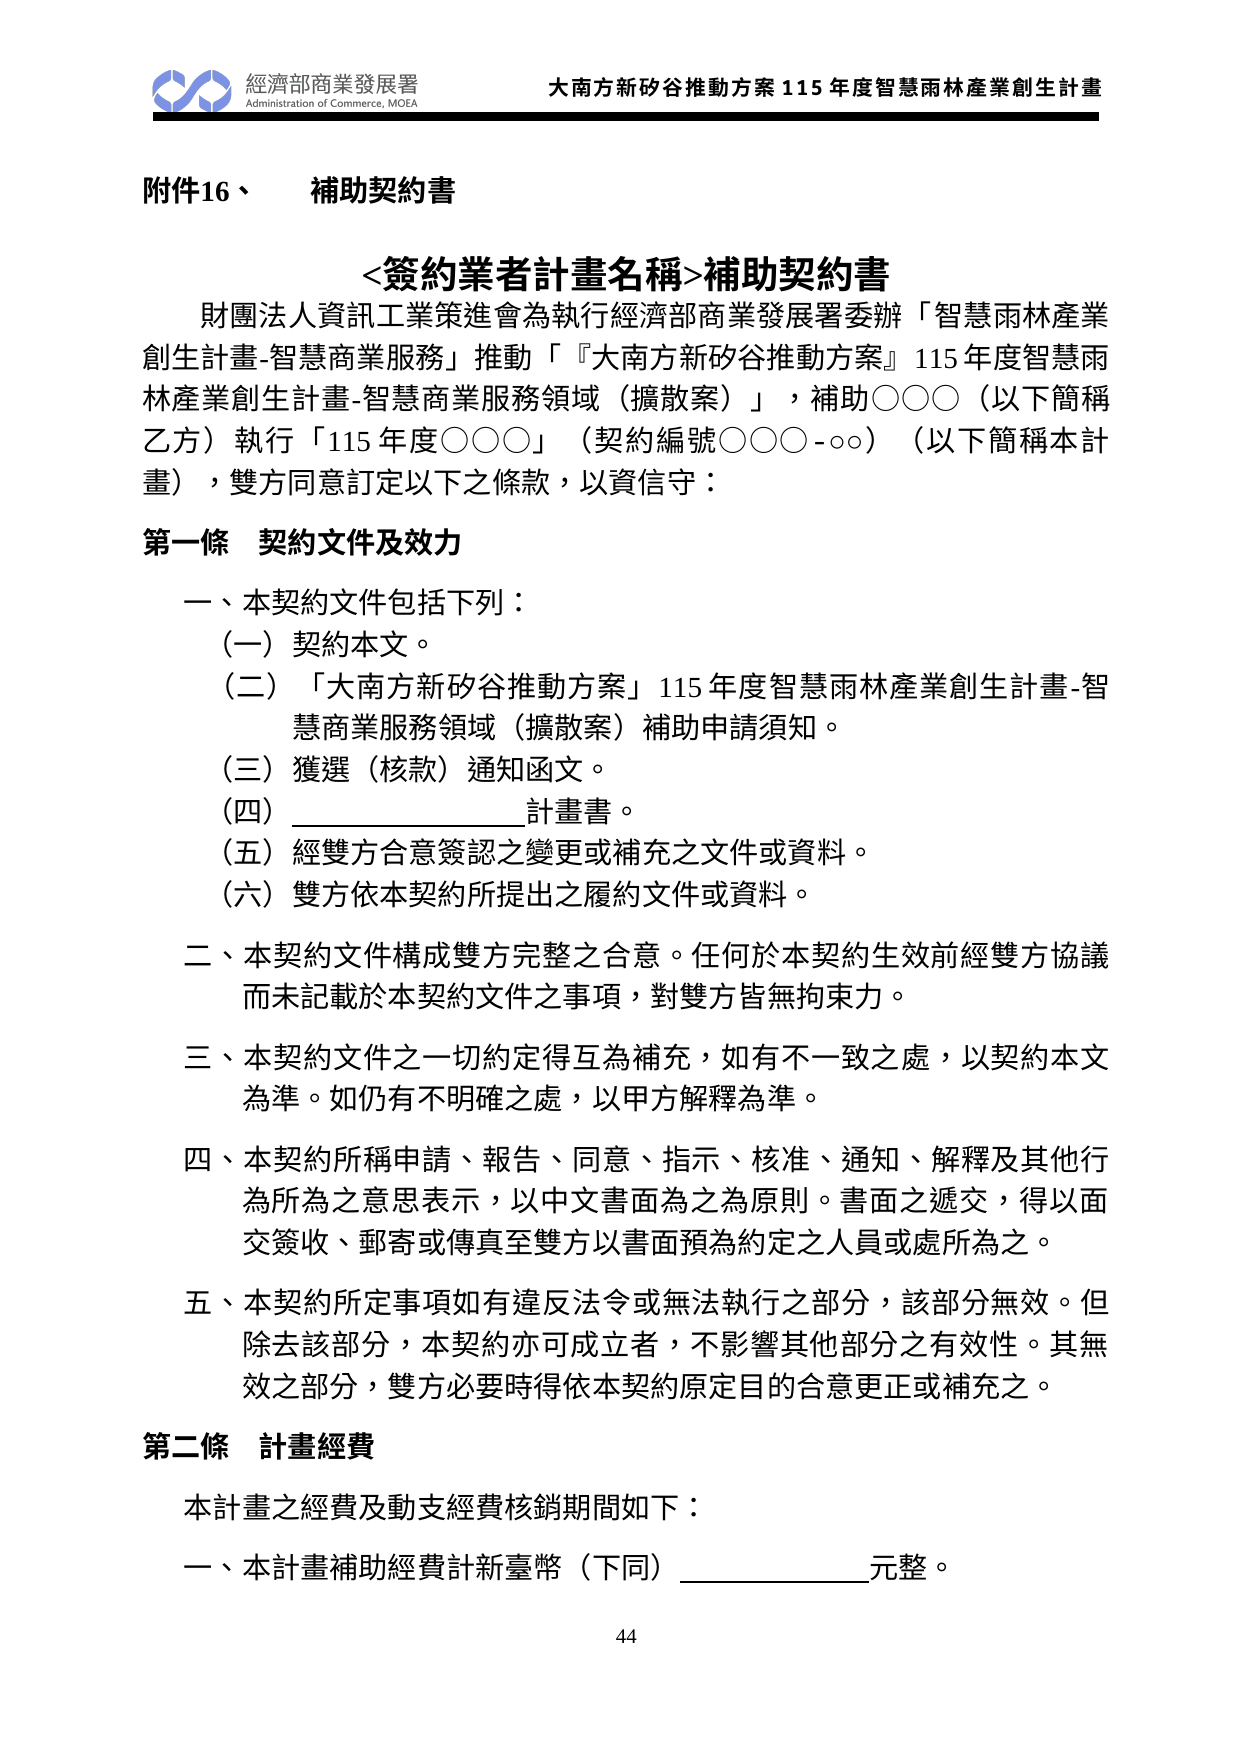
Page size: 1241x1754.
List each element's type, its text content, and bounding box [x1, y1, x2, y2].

text 第二條 計畫經費 [142, 1424, 1110, 1466]
text （一）契約本文。 [204, 622, 1110, 664]
text （二）「大南方新矽谷推動方案」115年度智慧雨林產業創生計畫-智慧商業服務領域（擴散案）補助申請須知。 [206, 664, 1110, 747]
text （三）獲選（核款）通知函文。 [204, 747, 1110, 789]
text 一、本契約文件包括下列： [183, 581, 1110, 622]
text 本計畫之經費及動支經費核銷期間如下： [183, 1485, 1110, 1526]
text 二、本契約文件構成雙方完整之合意。任何於本契約生效前經雙方協議而未記載於本契約文件之事項，對雙方皆無拘束力。 [183, 933, 1110, 1016]
text 五、本契約所定事項如有違反法令或無法執行之部分，該部分無效。但除去該部分，本契約亦可成立者，不影響其他部分之有效性。其無效之部分，雙方必要時得依本契約原定目的合意更正或補充之。 [183, 1281, 1110, 1406]
text 第一條 契約文件及效力 [142, 520, 1110, 562]
text （四） 計畫書。 [204, 789, 1110, 831]
text 三、本契約文件之一切約定得互為補充，如有不一致之處，以契約本文為準。如仍有不明確之處，以甲方解釋為準。 [183, 1035, 1110, 1118]
list 補助契約書 [142, 160, 1110, 212]
text （五）經雙方合意簽認之變更或補充之文件或資料。 [204, 831, 1110, 872]
text 一、本計畫補助經費計新臺幣（下同） 元整。 [183, 1545, 1110, 1587]
text 財團法人資訊工業策進會為執行經濟部商業發展署委辦「智慧雨林產業創生計畫-智慧商業服務」推動「『大南方新矽谷推動方案』115年度智慧雨林產業創生計畫-智慧商業服務領域（擴散案）」，補助○○○（以下簡稱乙方）執行「115年度○○○」（契約編號○○○-○○）（以下簡稱本計畫），雙方同意訂定以下之條款，以資信守： [142, 293, 1110, 501]
text （六）雙方依本契約所提出之履約文件或資料。 [204, 872, 1110, 914]
text <簽約業者計畫名稱>補助契約書 [142, 231, 1110, 293]
text 四、本契約所稱申請、報告、同意、指示、核准、通知、解釋及其他行為所為之意思表示，以中文書面為之為原則。書面之遞交，得以面交簽收、郵寄或傳真至雙方以書面預為約定之人員或處所為之。 [183, 1137, 1110, 1262]
